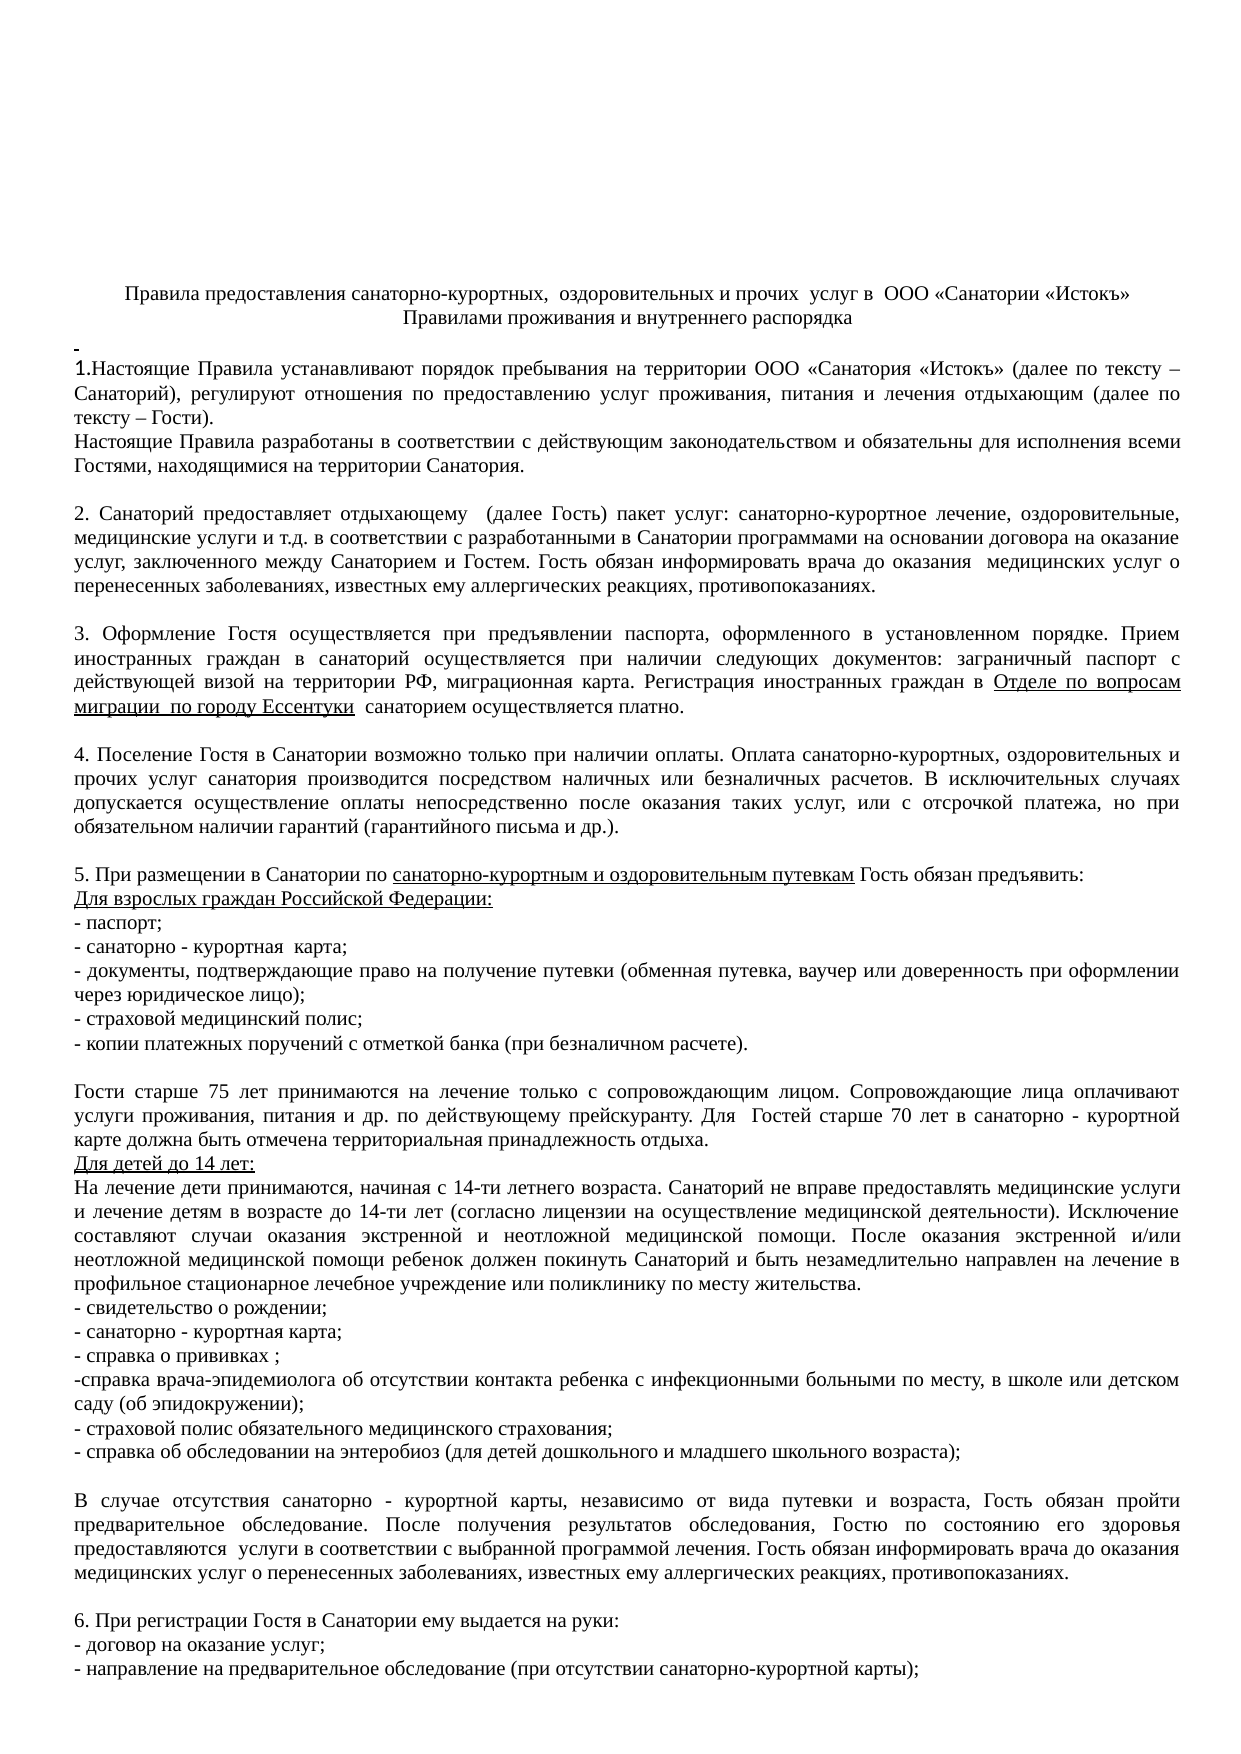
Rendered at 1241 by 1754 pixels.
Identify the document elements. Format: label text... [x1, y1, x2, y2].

text - копии платежных поручений с отметкой банка (при безналичном расчете). [74, 1030, 1181, 1054]
text Для взрослых граждан Российской Федерации: [74, 886, 1181, 910]
list Настоящие Правила устанавливают порядок пребывания на территории ООО «Санатория «Истокъ» (далее по тексту – Санаторий), регулируют отно­шения по предоставлению услуг проживания, питания и лечения отдыхающим (далее по тексту – Гости). [74, 353, 1181, 429]
text Правилами проживания и внутреннего распорядка [74, 304, 1181, 329]
text - справка о прививках ; [74, 1343, 1181, 1367]
text - справка об обследовании на энтеробиоз (для детей дошкольного и младшего школьного возраста); [74, 1439, 1181, 1463]
text - направление на предварительное обследование (при отсутствии санаторно-курортной карты); [74, 1656, 1181, 1680]
text Настоящие Правила разработаны в соответствии с действующим законодатель­ством и обязательны для исполнения всеми Гостями, находящимися на террито­рии Санатория. [74, 429, 1181, 477]
text - документы, подтверждающие право на получение путевки (обменная путевка, ваучер или доверенность при оформлении через юридическое лицо); [74, 958, 1181, 1006]
text 6. При регистрации Гостя в Санатории ему выдается на руки: [74, 1608, 1181, 1632]
text Правила предоставления санаторно-курортных, оздоровительных и прочих услуг в ООО «Санатории «Истокъ» [74, 281, 1181, 304]
text Для детей до 14 лет: [74, 1151, 1181, 1175]
text - страховой медицинский полис; [74, 1006, 1181, 1030]
text - страховой полис обязательного медицинского страхования; [74, 1415, 1181, 1439]
text -справка врача-эпидемиолога об отсутствии контакта ребенка с инфекционными больными по месту, в школе или детском саду (об эпидокружении); [74, 1367, 1181, 1415]
text В случае отсутствия санаторно - курортной карты, независимо от вида путевки и возраста, Гость обязан пройти предварительное обследование. После получения результатов обследования, Гостю по состоянию его здоровья предоставляются услуги в соответствии с выбранной программой лечения. Гость обязан информировать врача до оказания медицинских услуг о перенесенных заболеваниях, известных ему аллергических реакциях, противопоказаниях. [74, 1488, 1181, 1584]
text 2. Санаторий предоставляет отдыхающему (далее Гость) пакет услуг: санаторно-курортное лечение, оздоровительные, медицинские услуги и т.д. в соответствии с разработанными в Санатории программами на основании договора на оказание услуг, заключенного между Санаторием и Гостем. Гость обязан информировать врача до оказания медицинских услуг о перенесенных заболеваниях, известных ему аллергических реакциях, противопоказаниях. [74, 501, 1181, 597]
text - договор на оказание услуг; [74, 1632, 1181, 1656]
text На лечение дети принимаются, начиная с 14-ти летнего возраста. Са­наторий не вправе предоставлять медицинские услуги и лечение детям в возрасте до 14-ти лет (согласно лицензии на осуществление медицинской деятельности). Исключение составляют случаи оказания экстренной и неотложной медицинской по­мощи. После оказания экстренной и/или неотложной медицинской помощи ребе­нок должен покинуть Санаторий и быть незамедлительно направлен на лечение в профильное стационарное лечебное учреждение или поликлинику по месту жи­тельства. [74, 1175, 1181, 1295]
text 3. Оформление Гостя осуществляется при предъявлении паспорта, оформленного в установленном порядке. Прием иностранных граждан в санаторий осуществляется при наличии следующих документов: заграничный паспорт с действующей визой на территории РФ, миграционная карта. Регистрация иностранных граждан в Отделе по вопросам миграции по городу Ессентуки санаторием осуществляется платно. [74, 621, 1181, 718]
text - паспорт; [74, 910, 1181, 934]
text - санаторно - курортная карта; [74, 934, 1181, 958]
text 5. При размещении в Санатории по санаторно-курортным и оздоровительным путевкам Гость обязан предъявить: [74, 862, 1181, 886]
text - свидетельство о рождении; [74, 1295, 1181, 1319]
text Гости старше 75 лет принимаются на лечение только с сопровождающим лицом. Сопровождающие лица оплачивают услуги проживания, питания и др. по дей­ствующему прейскуранту. Для Гостей старше 70 лет в санаторно - курортной карте должна быть отмечена территориальная принадлежность отдыха. [74, 1078, 1181, 1151]
text - санаторно - курортная карта; [74, 1319, 1181, 1343]
text 4. Поселение Гостя в Санатории возможно только при наличии оплаты. Оплата санаторно-курортных, оздоровительных и прочих услуг санатория производится посредством наличных или безналичных расчетов. В исключительных случаях допускается осуществление оплаты непосредственно после оказания таких услуг, или с отсрочкой платежа, но при обязательном наличии гарантий (гарантийного письма и др.). [74, 742, 1181, 838]
